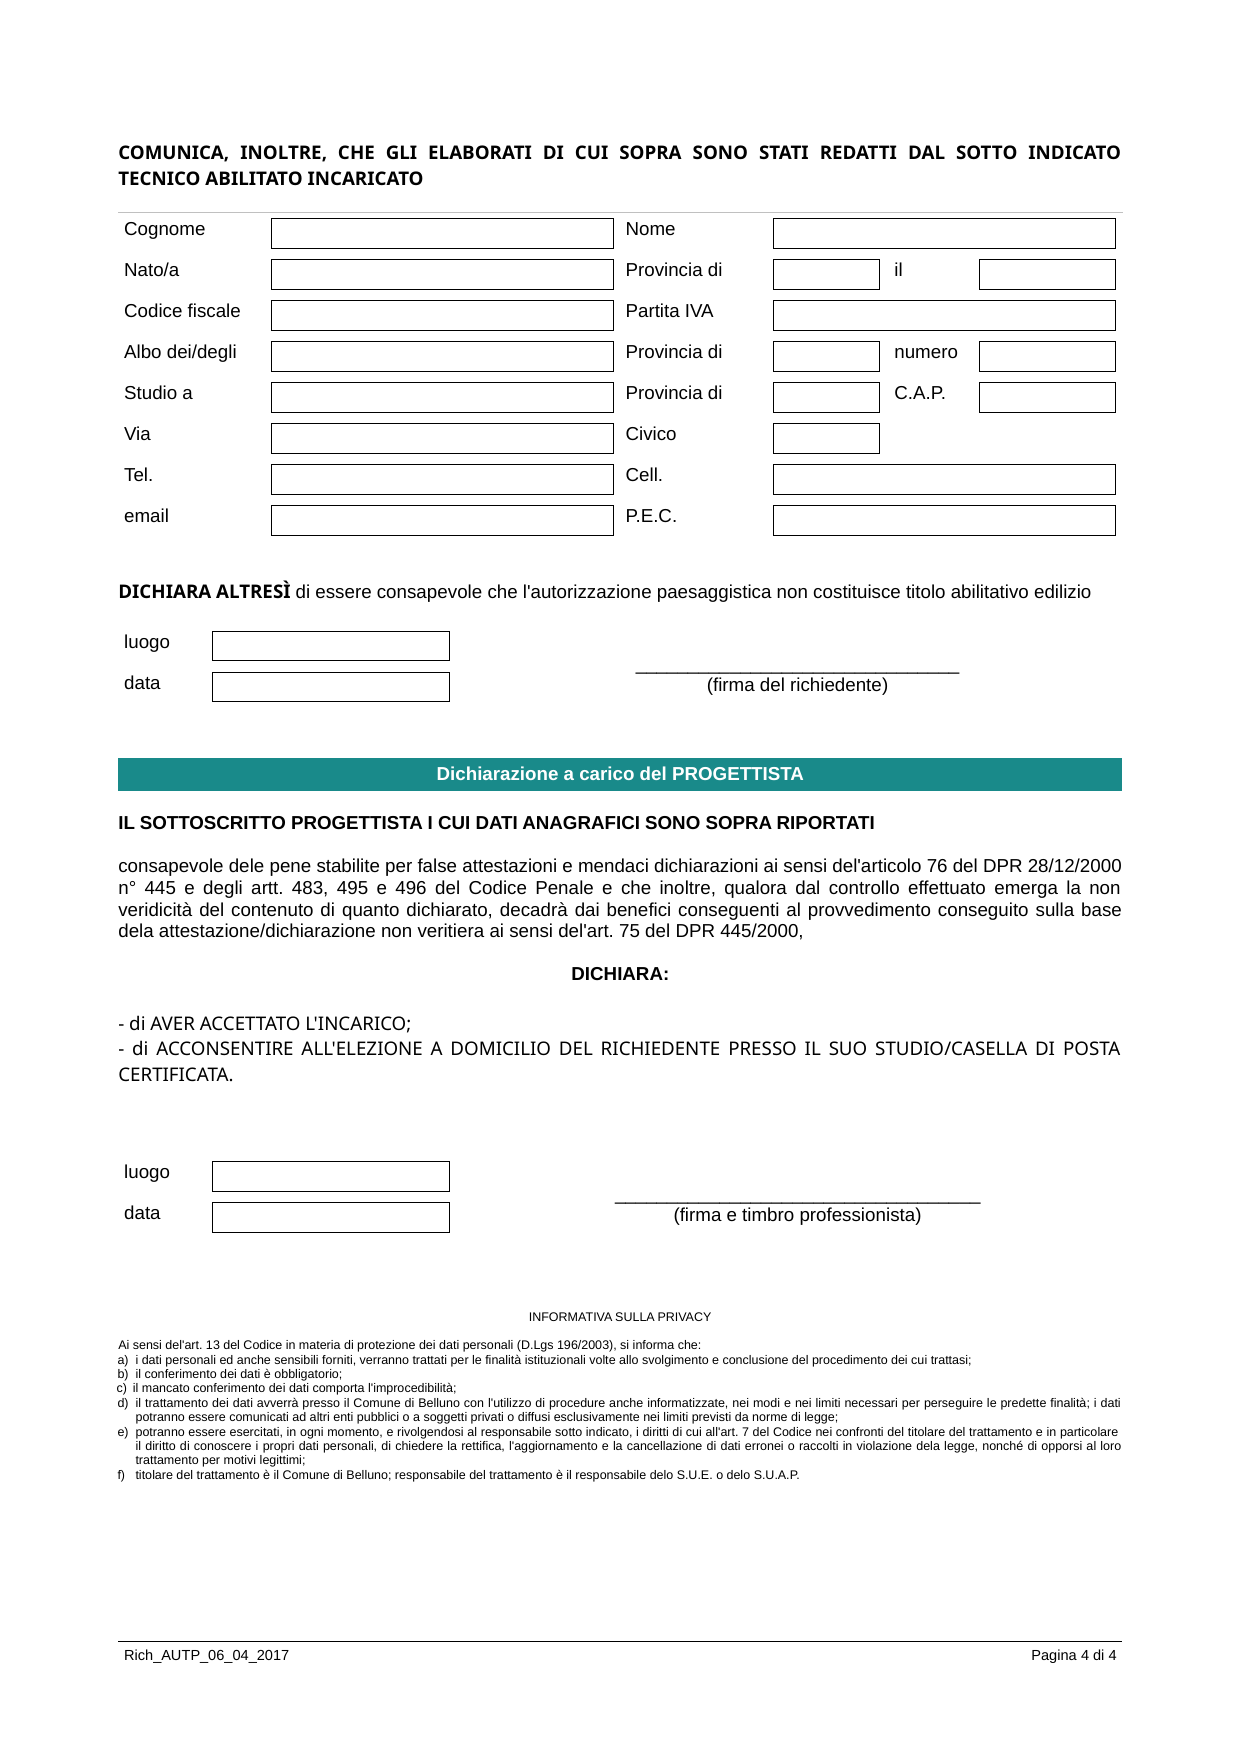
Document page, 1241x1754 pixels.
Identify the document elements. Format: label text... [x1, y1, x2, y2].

text DICHIARA ALTRESÌ di essere consapevole che l'autorizzazione paesaggistica non costituisce titolo abilitativo edilizio [118, 578, 1122, 603]
table_cell data [118, 1196, 207, 1237]
table_cell [767, 500, 1123, 541]
text d) il trattamento dei dati avverrà presso il Comune di Belluno con l'utilizzo di procedure anche informatizzate, nei modi e nei limiti necessari per perseguire le predette finalità; i dati potranno essere comunicati ad altri enti pubblici o a soggetti privati o diffusi esclusivamente nei limiti previsti da norme di legge; [117, 1396, 1122, 1424]
table_header [265, 213, 619, 253]
table_cell Provincia di [620, 335, 767, 376]
table_cell [265, 376, 619, 417]
table_header ___________________________________ (firma e timbro professionista) [473, 1155, 1122, 1237]
table_cell data [118, 666, 207, 707]
text - di ACCONSENTIRE ALL'ELEZIONE A DOMICILIO DEL RICHIEDENTE PRESSO IL SUO STUDIO/CASELLA DI POSTA CERTIFICATA. [118, 1036, 1122, 1087]
table_cell email [118, 500, 265, 541]
table_cell [767, 459, 1123, 499]
table_cell [767, 294, 1123, 335]
table_header [207, 1155, 472, 1196]
text IL SOTTOSCRITTO PROGETTISTA I CUI DATI ANAGRAFICI SONO SOPRA RIPORTATI [118, 812, 1122, 834]
table_cell Cell. [620, 459, 767, 499]
text f) titolare del trattamento è il Comune di Belluno; responsabile del trattamento è il responsabile delo S.U.E. o delo S.U.A.P. [117, 1467, 1122, 1482]
text consapevole dele pene stabilite per false attestazioni e mendaci dichiarazioni ai sensi del'articolo 76 del DPR 28/12/2000 n° 445 e degli artt. 483, 495 e 496 del Codice Penale e che inoltre, qualora dal controllo effettuato emerga la non veridicità del contenuto di quanto dichiarato, decadrà dai benefici conseguenti al provvedimento conseguito sulla base dela attestazione/dichiarazione non veritiera ai sensi del'art. 75 del DPR 445/2000, [118, 855, 1122, 941]
table_header [207, 625, 472, 666]
text INFORMATIVA SULLA PRIVACY [118, 1309, 1122, 1324]
table_cell [974, 335, 1123, 376]
table_header luogo [118, 625, 207, 666]
table_cell Partita IVA [620, 294, 767, 335]
list Ai sensi del'art. 13 del Codice in materia di protezione dei dati personali (D.Lgs 196/2003), si informa che: [118, 1338, 1122, 1352]
table_cell P.E.C. [620, 500, 767, 541]
table_cell Provincia di [620, 253, 767, 294]
table_header _______________________________ (firma del richiedente) [473, 625, 1122, 707]
table_cell numero [888, 335, 974, 376]
table_header Cognome [118, 213, 265, 253]
table_cell [888, 418, 974, 458]
text c) il mancato conferimento dei dati comporta l'improcedibilità; [116, 1381, 1122, 1396]
table_cell [767, 335, 888, 376]
table_header luogo [118, 1155, 207, 1196]
text - di AVER ACCETTATO L'INCARICO; [118, 1010, 1122, 1036]
table_cell [207, 666, 472, 707]
text a) i dati personali ed anche sensibili forniti, verranno trattati per le finalità istituzionali volte allo svolgimento e conclusione del procedimento dei cui trattasi; [117, 1352, 1122, 1367]
table_cell [974, 376, 1123, 417]
table_cell il [888, 253, 974, 294]
text b) il conferimento dei dati è obbligatorio; [117, 1367, 1122, 1381]
text DICHIARA: [118, 963, 1122, 984]
table_cell C.A.P. [888, 376, 974, 417]
table_cell [974, 253, 1123, 294]
table_cell [207, 1196, 472, 1237]
table_cell [767, 376, 888, 417]
table_cell [974, 418, 1123, 458]
table_cell Studio a [118, 376, 265, 417]
table_cell Nato/a [118, 253, 265, 294]
table_cell [265, 253, 619, 294]
table_cell [265, 418, 619, 458]
table_cell [767, 418, 888, 458]
text e) potranno essere esercitati, in ogni momento, e rivolgendosi al responsabile sotto indicato, i diritti di cui all'art. 7 del Codice nei confronti del titolare del trattamento e in particolare il diritto di conoscere i propri dati personali, di chiedere la rettifica, l'aggiornamento e la cancellazione di dati erronei o raccolti in violazione dela legge, nonché di opporsi al loro trattamento per motivi legittimi; [117, 1424, 1122, 1467]
table_cell Tel. [118, 459, 265, 499]
text COMUNICA, INOLTRE, CHE GLI ELABORATI DI CUI SOPRA SONO STATI REDATTI DAL SOTTO INDICATO TECNICO ABILITATO INCARICATO [118, 139, 1122, 191]
table_header [767, 213, 1123, 253]
table_cell Civico [620, 418, 767, 458]
table_cell Provincia di [620, 376, 767, 417]
table_cell [767, 253, 888, 294]
table_cell [265, 294, 619, 335]
table_header Dichiarazione a carico del PROGETTISTA [118, 758, 1122, 791]
table_header Nome [620, 213, 767, 253]
table_cell [265, 335, 619, 376]
table_cell Albo dei/degli [118, 335, 265, 376]
table_cell [265, 500, 619, 541]
table_cell Via [118, 418, 265, 458]
table_cell Codice fiscale [118, 294, 265, 335]
table_cell [265, 459, 619, 499]
